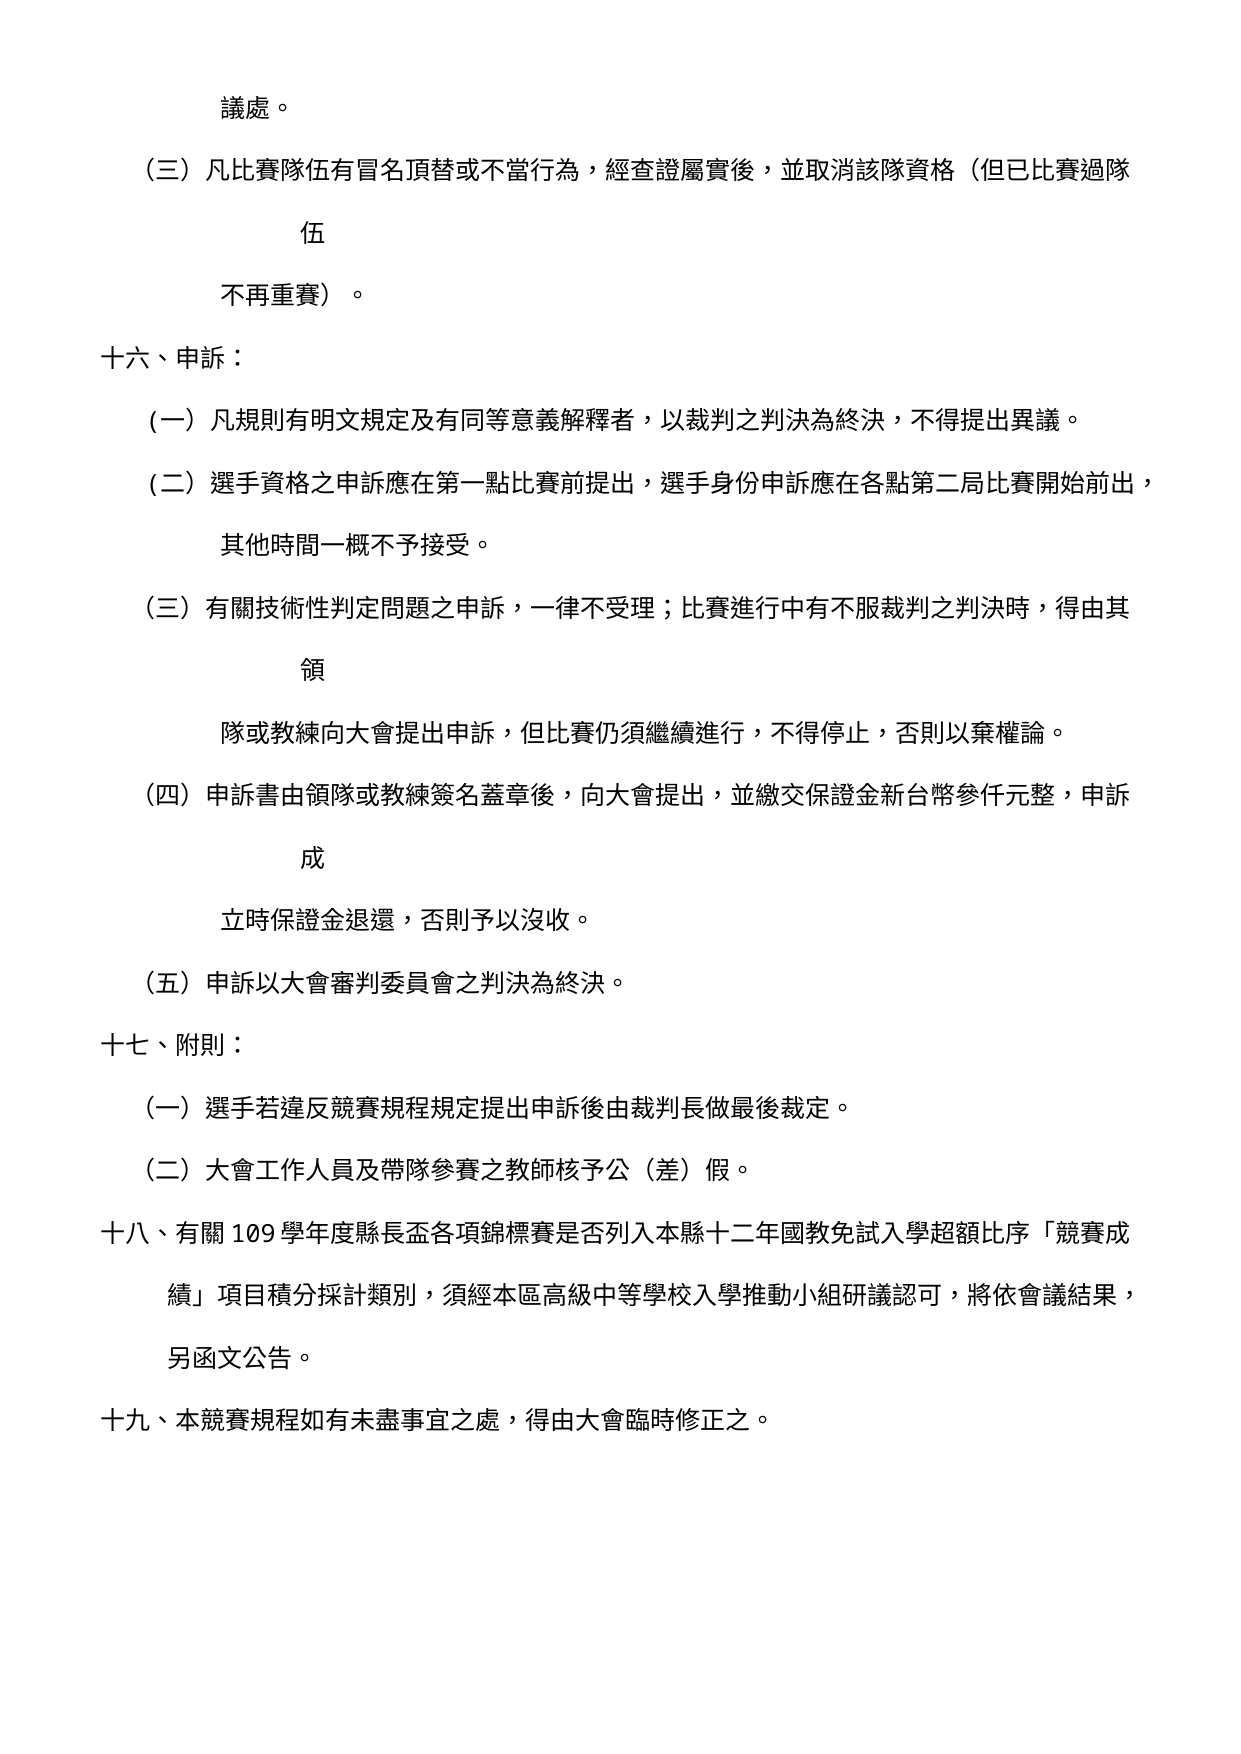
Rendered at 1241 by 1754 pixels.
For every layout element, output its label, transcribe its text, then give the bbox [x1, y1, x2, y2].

text （五）申訴以大會審判委員會之判決為終決。 [100, 939, 1140, 1002]
text 不再重賽）。 [100, 252, 1140, 314]
text 立時保證金退還，否則予以沒收。 [100, 877, 1140, 939]
text 十六、申訴： [100, 314, 1140, 377]
text （二）大會工作人員及帶隊參賽之教師核予公（差）假。 [100, 1127, 1140, 1189]
text 十七、附則： [100, 1002, 1140, 1064]
text （三）有關技術性判定問題之申訴，一律不受理；比賽進行中有不服裁判之判決時，得由其領 [100, 564, 1140, 689]
text 隊或教練向大會提出申訴，但比賽仍須繼續進行，不得停止，否則以棄權論。 [100, 689, 1140, 752]
text (一）凡規則有明文規定及有同等意義解釋者，以裁判之判決為終決，不得提出異議。 [100, 377, 1140, 439]
text 十八、有關109學年度縣長盃各項錦標賽是否列入本縣十二年國教免試入學超額比序「競賽成績」項目積分採計類別，須經本區高級中等學校入學推動小組研議認可，將依會議結果，另函文公告。 [100, 1189, 1140, 1377]
text (二）選手資格之申訴應在第一點比賽前提出，選手身份申訴應在各點第二局比賽開始前出， [100, 439, 1140, 502]
text 十九、本競賽規程如有未盡事宜之處，得由大會臨時修正之。 [100, 1377, 1140, 1439]
text 議處。 [100, 64, 1140, 127]
text （一）選手若違反競賽規程規定提出申訴後由裁判長做最後裁定。 [100, 1064, 1140, 1127]
text （三）凡比賽隊伍有冒名頂替或不當行為，經查證屬實後，並取消該隊資格（但已比賽過隊伍 [100, 127, 1140, 252]
text 其他時間一概不予接受。 [100, 502, 1140, 564]
text （四）申訴書由領隊或教練簽名蓋章後，向大會提出，並繳交保證金新台幣參仟元整，申訴成 [100, 752, 1140, 877]
